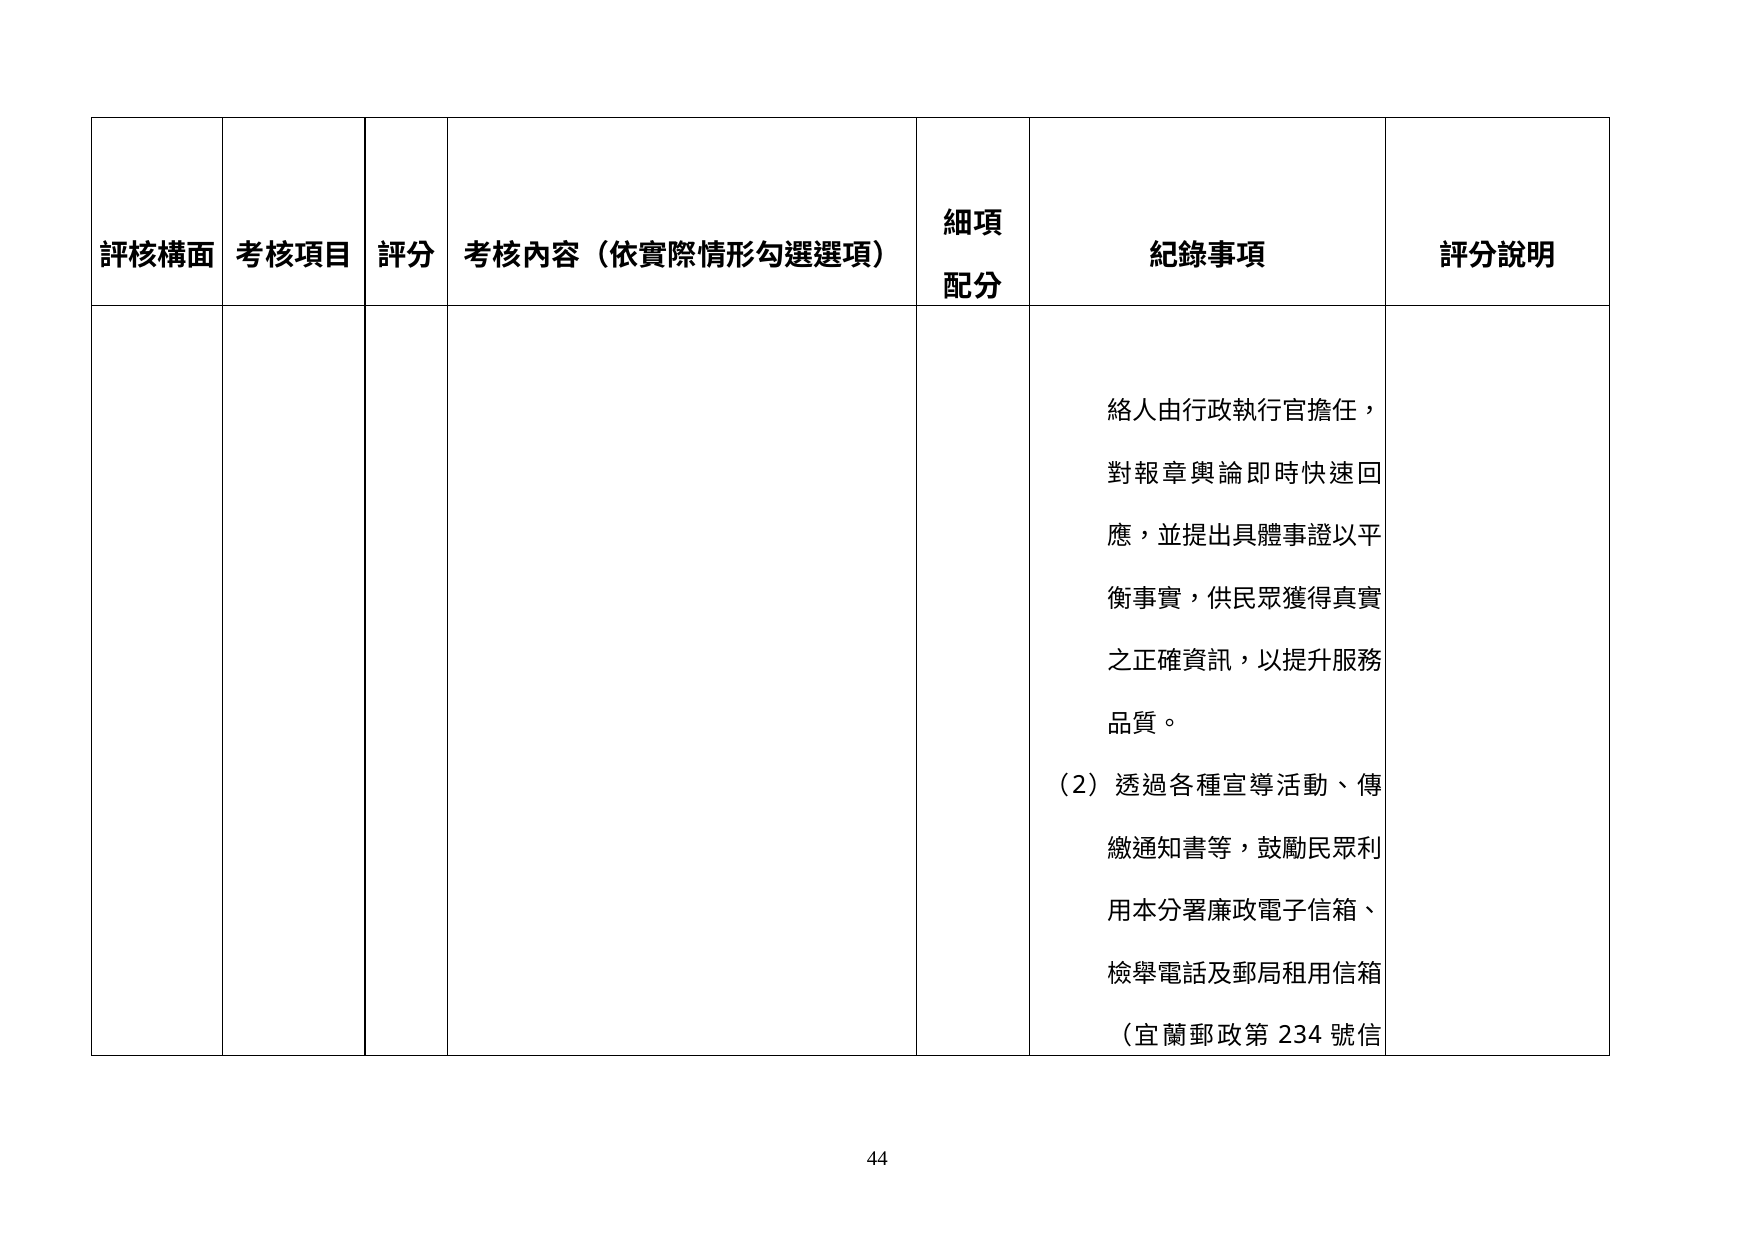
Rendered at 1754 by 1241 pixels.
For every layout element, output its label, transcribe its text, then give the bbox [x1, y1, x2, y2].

table_header 考核內容（依實際情形勾選選項） [448, 118, 916, 304]
table_cell [223, 306, 364, 1054]
table_header 紀錄事項 [1030, 118, 1385, 304]
table_cell 絡人由行政執行官擔任，對報章輿論即時快速回應，並提出具體事證以平衡事實，供民眾獲得真實之正確資訊，以提升服務品質。 （2）透過各種宣導活動、傳繳通知書等，鼓勵民眾利用本分署廉政電子信箱、檢舉電話及郵局租用信箱（宜蘭郵政第234號信 [1030, 306, 1385, 1054]
table_header 評核構面 [92, 118, 222, 304]
table_header 考核項目 [223, 118, 364, 304]
table_header 評分說明 [1386, 118, 1609, 304]
table_cell [366, 306, 447, 1054]
table_header 評分 [366, 118, 447, 304]
table_cell [917, 306, 1029, 1054]
table_header 細項 配分 [917, 118, 1029, 304]
table_cell [92, 306, 222, 1054]
table_cell [1386, 306, 1609, 1054]
table_cell （一）服務流程便捷性（180分） 1.單一窗口服務全功能程度（60分） 建置全功能化單一窗口，提供民眾多種與整合服務情形。 2.申辦案件流程簡化情形（60分） 檢討簡化申辦流程，提升便民服務之績效。 3.申辦案件書表減量程度（60分） 檢討申辦人檢附申辦書表情形，執行簡化措施，提升申辦便利性績效。 （二）服務流程透明度（100分） 1.案件處理流程查詢公開程度（60分） （1）提供案件承辦資訊種類（40分） ■提供承辦單位及電話，且於服務場所及機關網站（頁）公布標準處理流程，並主動告知申請人處理程序。 □提供承辦單位及電話，且於服務場所及機關網站（頁）公布標準處理流程。 □提供承辦單位及電話。 （2）提供案件查詢管道種類（20分） □提供現場、電話、網路及其他方式（如PDA等）。 ■提供現場、電話及網路查詢。 □提供現場查詢。 2.案件處理流程主動回應程度（40分） □機關受理案件後提供申請人收件確認訊息；且處理案件超過標準作業時間主動告知申請人。 ■機關受理案件後提供申請人收件確認訊息。 （一）機關形象(50分) 1.洽公環境適切程度（25分） ■民眾對於機關整體洽公環境的滿意度達85％以上。 □民眾對於機關整體洽公環境的滿意度達75％以上。 □民眾對於機關整體洽公環境的滿意度達65％以上。 2.服務設施合宜程度（25分） ■除提供「核心設施」外，另備有「一般設施」供民眾使用，且有必要的使用說明與管理，確保設施品質。 □提供「核心設施」供民眾使用，且有必要的使用說明與管理，並定期檢查與充實，確保設施品質。 □提供「核心設施」供民眾使用，且有必要的使用說明與管理，確保設施品質。 (二)服務行為友善性與專業度（90分） 服務親和程度（40分） （1）洽公服務禮儀滿意度（20分） ■民眾對於洽公服務禮儀的滿意度達80％以上。 □民眾對於洽公服務禮儀的滿意度達75％以上。 □民眾對於洽公服務禮儀的滿意度達65％以上。 （2）電話禮貌測試績效（20分） ■機關電話禮貌測試結果優良。 （測試分數90分以上） □機關電話禮貌測試結果良好。 （測試分數80分以上） □機關電話禮貌測試結果普通。 （測試分數70分以上） 2.服務可勝任程度（50分） ■服務人員回應問題正確率達90％以上。 □服務人員回應問題正確率達85％以上。 □服務人員回應問題正確率達80％以上。 □服務人員回應問題正確率達75％以上。 □服務人員回應問題正確率達65％以上。 （三）服務行銷有效程度（30分） 施政宣導有效程度（30分） ■施政宣導資料置機關網站公告周知。 ■為民服務場所提供相關文宣品宣傳。 ■辦理施政宣導活動。 ■透過平面或電子媒體進行宣導。 ■藉由參與公益或社區活動進行施政宣導。 （一）顧客滿意情形（80分） 機關服務滿意情形（80分） ■定期辦理服務滿意度調查，且服務滿意度達80﹪以上。 ■定期辦理服務滿意度趨勢分析,自我檢討提出改善服務措施，且有執行績效。 ■服務滿意度成長率 （二）民眾意見回應與改善情形（70分） 辦理民眾意見處理滿意度調查，滿意度達60%以上。 設有民眾意見（含新聞輿情）處理機制及標準作業程序，且定期定期進行演練及檢討，並提供協談諮商服務。 提供民眾意見處理滿意度成長率數據。 （一）資訊公開適切性與內容有效性（50分） 1.公開法令、政策及服務資訊程度（30分） （1）依據「政府資訊公開法」第7條主動公開相關資訊於網站（頁）比例（20分） ■應公開且已公開資訊比例達100％以上，並於網站（頁）設置「主動公開資訊」專區。 □應公開且已公開資訊比例達90％以上，並於網站（頁）設置「主動公開資訊」專區。 （2）服務措施及出版品資訊周知度（10分） □公開服務措施、FAQ、機關活動、文宣品、出版品，另其他重要資訊1種以上。 ■公開服務措施、FAQ、機關活動、文宣品、出版品。 □公開服務措施、FAQ、機關活動、文宣品。 2.資訊內容有效性（20分） ■網站（頁）資訊內容及連結抽測正確件數達14件以上。 □網站（頁）資訊內容及連結抽測正確件數達13件以上。 □網站（頁）資訊內容及連結抽測正確件數達12件以上。 （二）資訊檢完整性與便捷性（50分） ■提供全文檢索。 ■提供檢索功能說明及使用範例及資訊檢索建議。 ■提供進階功能檢索。 ■提供分類檢索，且符合詮釋資料及分類檢索規範。 （一）線上服務量能擴展性（50分） 1.線上服務提供及使用情形（50分） （1）線上服務量能（30分） ■提供線上服務項目。 ■提供線上服務項目成長數據，並持續成長。 ■於MyEGov提供線上服務項目。 （2）線上服務推廣績效（10分） ■透過推廣行銷活動提升民眾對於線上服務的認知與回應情形。 （3）電子表單簡化績效（10分） □提出電子表單簡化建議或執行表單簡化工作，並進行電子表單管理。 ■提出電子表單簡化建議或執行表單簡化工作。 （二）電子參與多樣性（50分） 1.電子參與多元程度（50分） □除民眾意見反映及討論區外，另提供電子參與方式2種以上，且有互動機制及實際回應。 □除民眾意見反映及討論區外，另提供電子參與方式1種，且有互動機制及實際回應。 ■提供民眾意見反映及討論區，且有互動機制及實際回應。 有價值的創意服務（130分） ■服務時間彈性調整：如採取假日門 市、中午不打烊、夜間服務等作法。 ■服務地點延伸：如突破現場、臨櫃辦理之限制，採取異地申辦即取件，電話、傳真辦理及取件等作法。 ■服務項目改造：如服務項目總體檢，檢討非必要之服務並予以終結；或新增（創）服務項目，如策略聯盟、開發客製化服務等。 ■服務方法創新：如利用資訊科技推動網路繳、付款服務；提供主動服務等。 ■其他創新服務樣態。 （二）服務措施延續性及標竿學習推動效益（40分） ■創意服務措施是否成為機關標準服務並有標準作業流程。 ■創意服務措施是否持續檢討改善。 □創意服務措施提供作為其他機關標竿學習效益與擴散效果。 （三）組織內部創新機制及運作情形（30 分） ■機關能否產生源源不絕的創新服 務之關鍵所在是組織內部創新機 制及運作。 ■機關應詳細說明內部創新提案機 制之建立及運作情形，並確保該機 制可常態性持續運轉。 [448, 306, 916, 1054]
